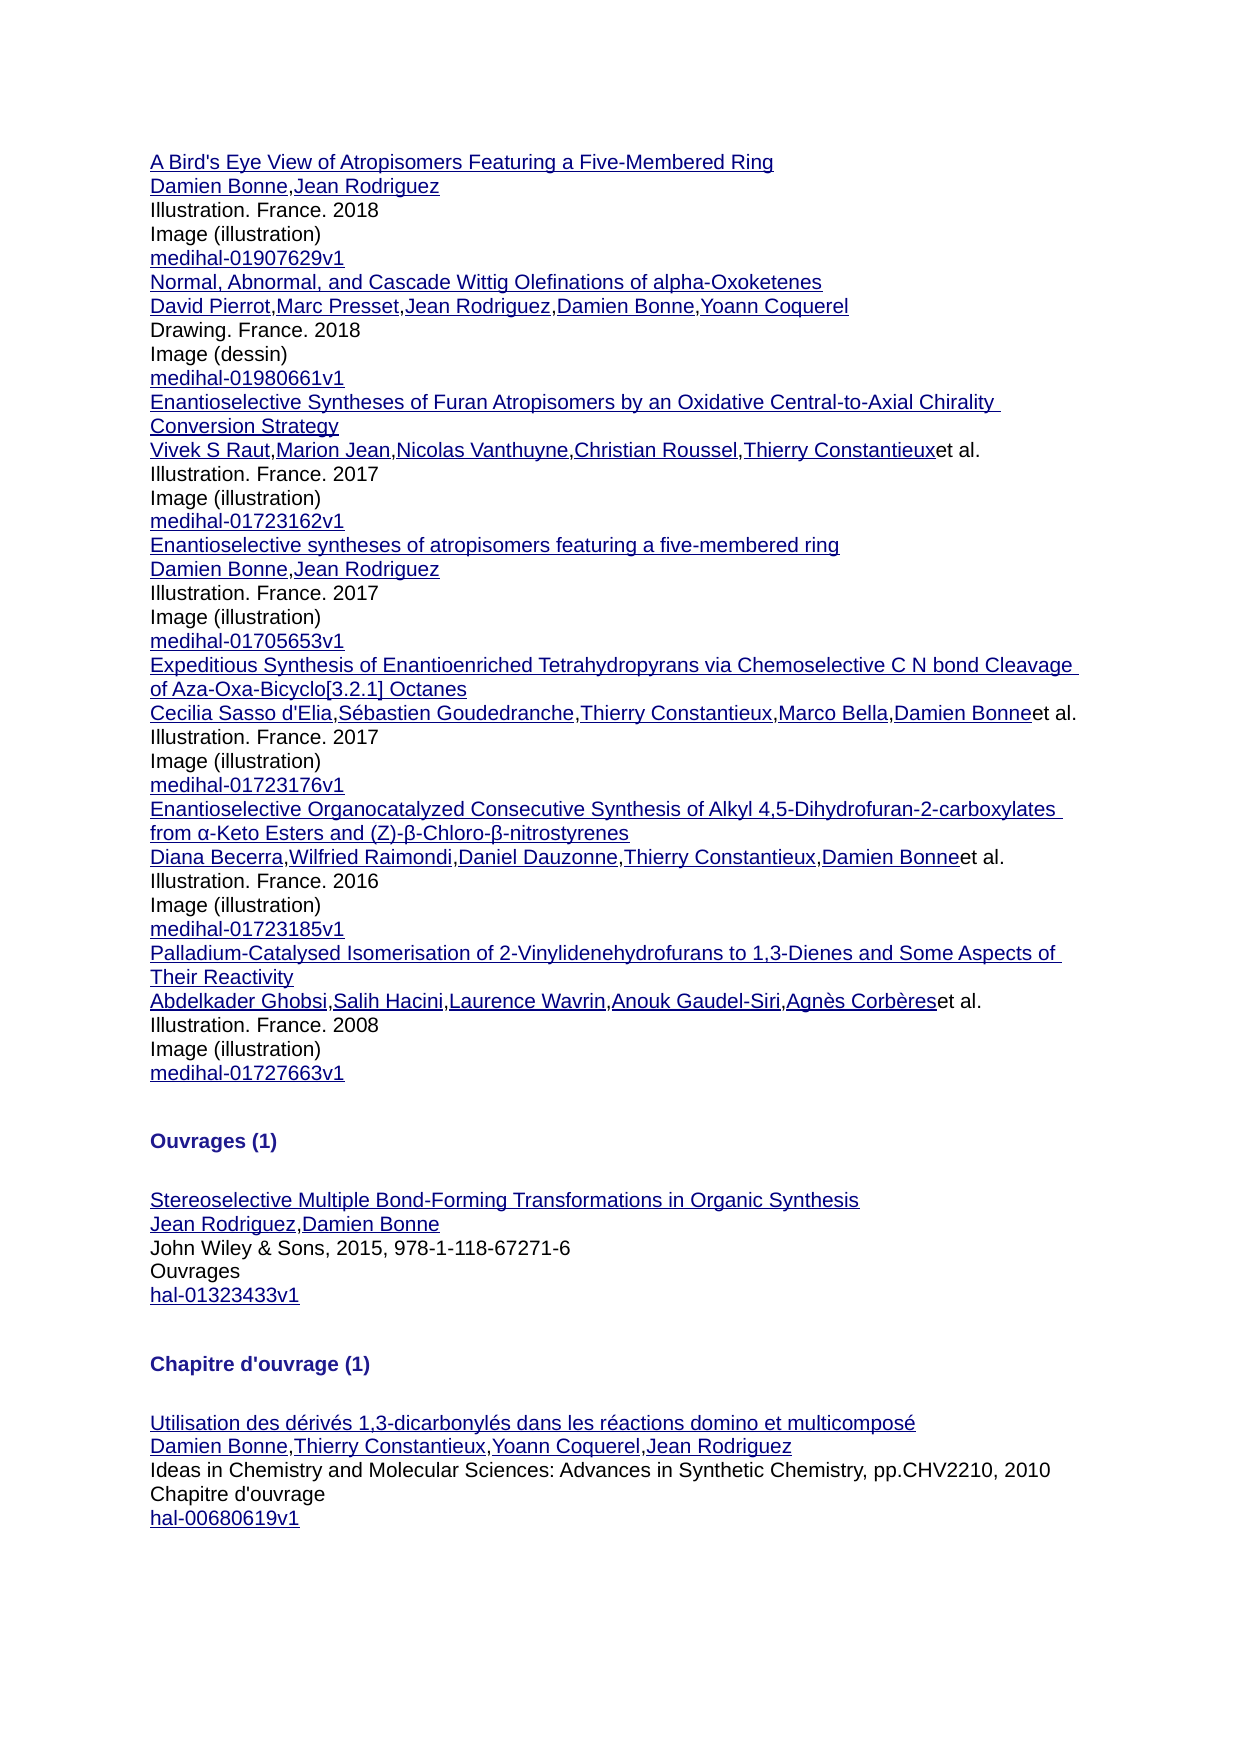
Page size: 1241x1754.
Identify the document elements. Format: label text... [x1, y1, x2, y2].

subtitle Chapitre d'ouvrage (1) [150, 1352, 1090, 1376]
subtitle Ouvrages (1) [150, 1129, 1090, 1153]
table_header Stereoselective Multiple Bond-Forming Transformations in Organic Synthesis Jean Rodriguez,Damien Bonne John Wiley & Sons, 2015, 978-1-118-67271-6 Ouvrages hal-01323433v1 [150, 1188, 1090, 1307]
table_cell Palladium-Catalysed Isomerisation of 2-Vinylidenehydrofurans to 1,3-Dienes and Some Aspects of Their Reactivity Abdelkader Ghobsi,Salih Hacini,Laurence Wavrin,Anouk Gaudel-Siri,Agnès Corbèreset al. Illustration. France. 2008 Image (illustration) medihal-01727663v1 [150, 941, 1090, 1084]
table_cell Normal, Abnormal, and Cascade Wittig Olefinations of alpha-Oxoketenes David Pierrot,Marc Presset,Jean Rodriguez,Damien Bonne,Yoann Coquerel Drawing. France. 2018 Image (dessin) medihal-01980661v1 [150, 270, 1090, 389]
table_cell A Bird's Eye View of Atropisomers Featuring a Five-Membered Ring Damien Bonne,Jean Rodriguez Illustration. France. 2018 Image (illustration) medihal-01907629v1 [150, 150, 1090, 270]
table_cell Enantioselective Syntheses of Furan Atropisomers by an Oxidative Central-to-Axial Chirality Conversion Strategy Vivek S Raut,Marion Jean,Nicolas Vanthuyne,Christian Roussel,Thierry Constantieuxet al. Illustration. France. 2017 Image (illustration) medihal-01723162v1 [150, 390, 1090, 533]
table_cell Enantioselective Organocatalyzed Consecutive Synthesis of Alkyl 4,5-Dihydrofuran-2-carboxylates from α-Keto Esters and (Z)-β-Chloro-β-nitrostyrenes Diana Becerra,Wilfried Raimondi,Daniel Dauzonne,Thierry Constantieux,Damien Bonneet al. Illustration. France. 2016 Image (illustration) medihal-01723185v1 [150, 797, 1090, 941]
table_cell Enantioselective syntheses of atropisomers featuring a five-membered ring Damien Bonne,Jean Rodriguez Illustration. France. 2017 Image (illustration) medihal-01705653v1 [150, 533, 1090, 653]
table_header Utilisation des dérivés 1,3-dicarbonylés dans les réactions domino et multicomposé Damien Bonne,Thierry Constantieux,Yoann Coquerel,Jean Rodriguez Ideas in Chemistry and Molecular Sciences: Advances in Synthetic Chemistry, pp.CHV2210, 2010 Chapitre d'ouvrage hal-00680619v1 [150, 1410, 1090, 1530]
table_cell Expeditious Synthesis of Enantioenriched Tetrahydropyrans via Chemoselective C N bond Cleavage of Aza-Oxa-Bicyclo[3.2.1] Octanes Cecilia Sasso d'Elia,Sébastien Goudedranche,Thierry Constantieux,Marco Bella,Damien Bonneet al. Illustration. France. 2017 Image (illustration) medihal-01723176v1 [150, 653, 1090, 797]
